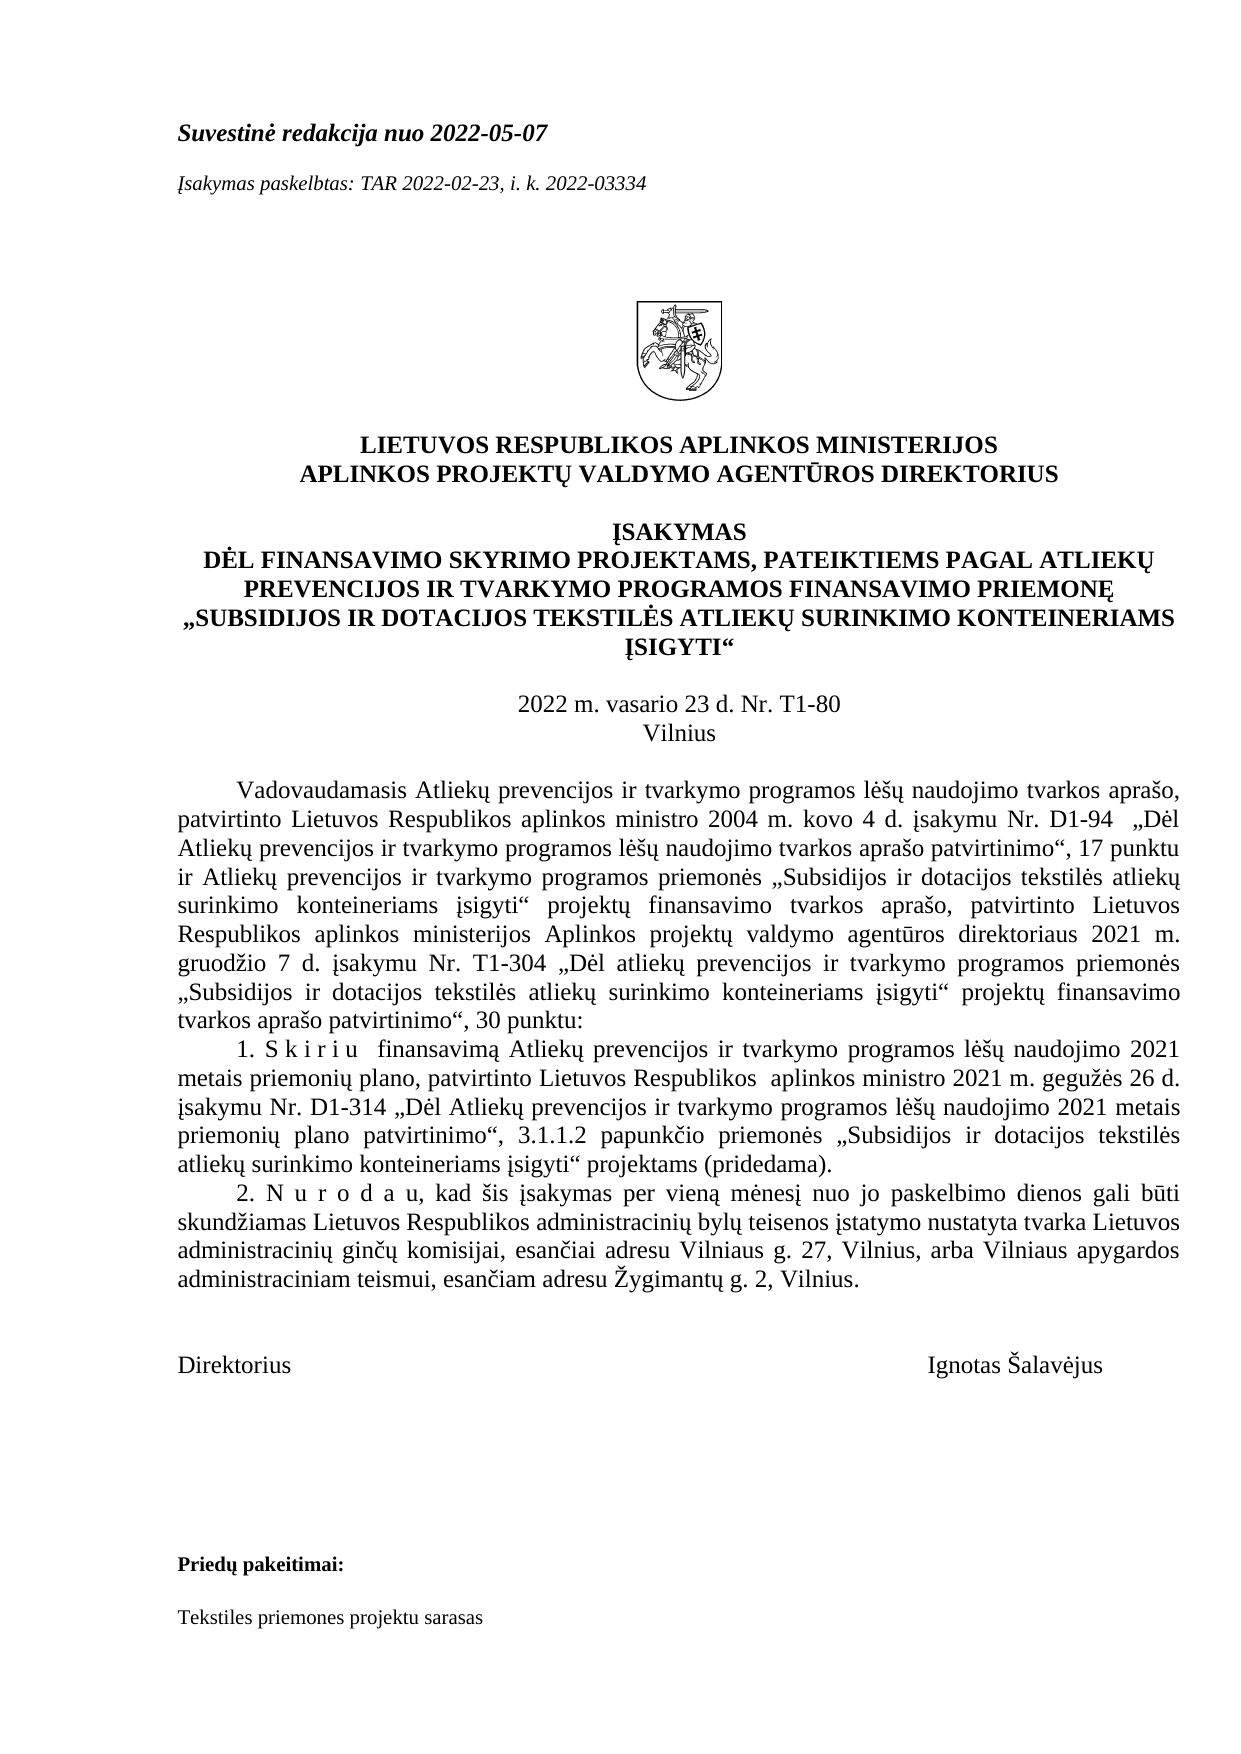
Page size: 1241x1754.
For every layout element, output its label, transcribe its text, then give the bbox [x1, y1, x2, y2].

text Priedų pakeitimai: [177, 1552, 1181, 1576]
text APLINKOS PROJEKTŲ VALDYMO AGENTŪROS DIREKTORIUS [177, 459, 1181, 488]
text DĖL FINANSAVIMO SKYRIMO PROJEKTAMS, PATEIKTIEMS PAGAL atliekų prevencijos ir tvarkymo programos FINANSAVIMO PRIEMONĘ „Subsidijos ir dotacijos tekstilės atliekų surinkimo konteineriams įsigyti“ [177, 546, 1181, 661]
text 2. N u r o d a u, kad šis įsakymas per vieną mėnesį nuo jo paskelbimo dienos gali būti skundžiamas Lietuvos Respublikos administracinių bylų teisenos įstatymo nustatyta tvarka Lietuvos administracinių ginčų komisijai, esančiai adresu Vilniaus g. 27, Vilnius, arba Vilniaus apygardos administraciniam teismui, esančiam adresu Žygimantų g. 2, Vilnius. [177, 1178, 1181, 1293]
text 2022 m. vasario 23 d. Nr. T1-80 [177, 689, 1181, 718]
text Vilnius [177, 718, 1181, 747]
text 1. Skiriu finansavimą Atliekų prevencijos ir tvarkymo programos lėšų naudojimo 2021 metais priemonių plano, patvirtinto Lietuvos Respublikos aplinkos ministro 2021 m. gegužės 26 d. įsakymu Nr. D1-314 „Dėl Atliekų prevencijos ir tvarkymo programos lėšų naudojimo 2021 metais priemonių plano patvirtinimo“, 3.1.1.2 papunkčio priemonės „Subsidijos ir dotacijos tekstilės atliekų surinkimo konteineriams įsigyti“ projektams (pridedama). [177, 1034, 1181, 1178]
text Direktorius Ignotas Šalavėjus [177, 1351, 1181, 1379]
text Suvestinė redakcija nuo 2022-05-07 [177, 118, 1181, 147]
text Įsakymas [177, 517, 1181, 546]
text Įsakymas paskelbtas: TAR 2022-02-23, i. k. 2022-03334 [177, 171, 1181, 195]
text LIETUVOS RESPUBLIKOS APLINKOS MINISTERIJOS [177, 431, 1181, 459]
text Vadovaudamasis Atliekų prevencijos ir tvarkymo programos lėšų naudojimo tvarkos aprašo, patvirtinto Lietuvos Respublikos aplinkos ministro 2004 m. kovo 4 d. įsakymu Nr. D1-94 „Dėl Atliekų prevencijos ir tvarkymo programos lėšų naudojimo tvarkos aprašo patvirtinimo“, 17 punktu ir Atliekų prevencijos ir tvarkymo programos priemonės „Subsidijos ir dotacijos tekstilės atliekų surinkimo konteineriams įsigyti“ projektų finansavimo tvarkos aprašo, patvirtinto Lietuvos Respublikos aplinkos ministerijos Aplinkos projektų valdymo agentūros direktoriaus 2021 m. gruodžio 7 d. įsakymu Nr. T1-304 „Dėl atliekų prevencijos ir tvarkymo programos priemonės „Subsidijos ir dotacijos tekstilės atliekų surinkimo konteineriams įsigyti“ projektų finansavimo tvarkos aprašo patvirtinimo“, 30 punktu: [177, 776, 1181, 1034]
text Tekstiles priemones projektu sarasas [177, 1604, 1181, 1629]
